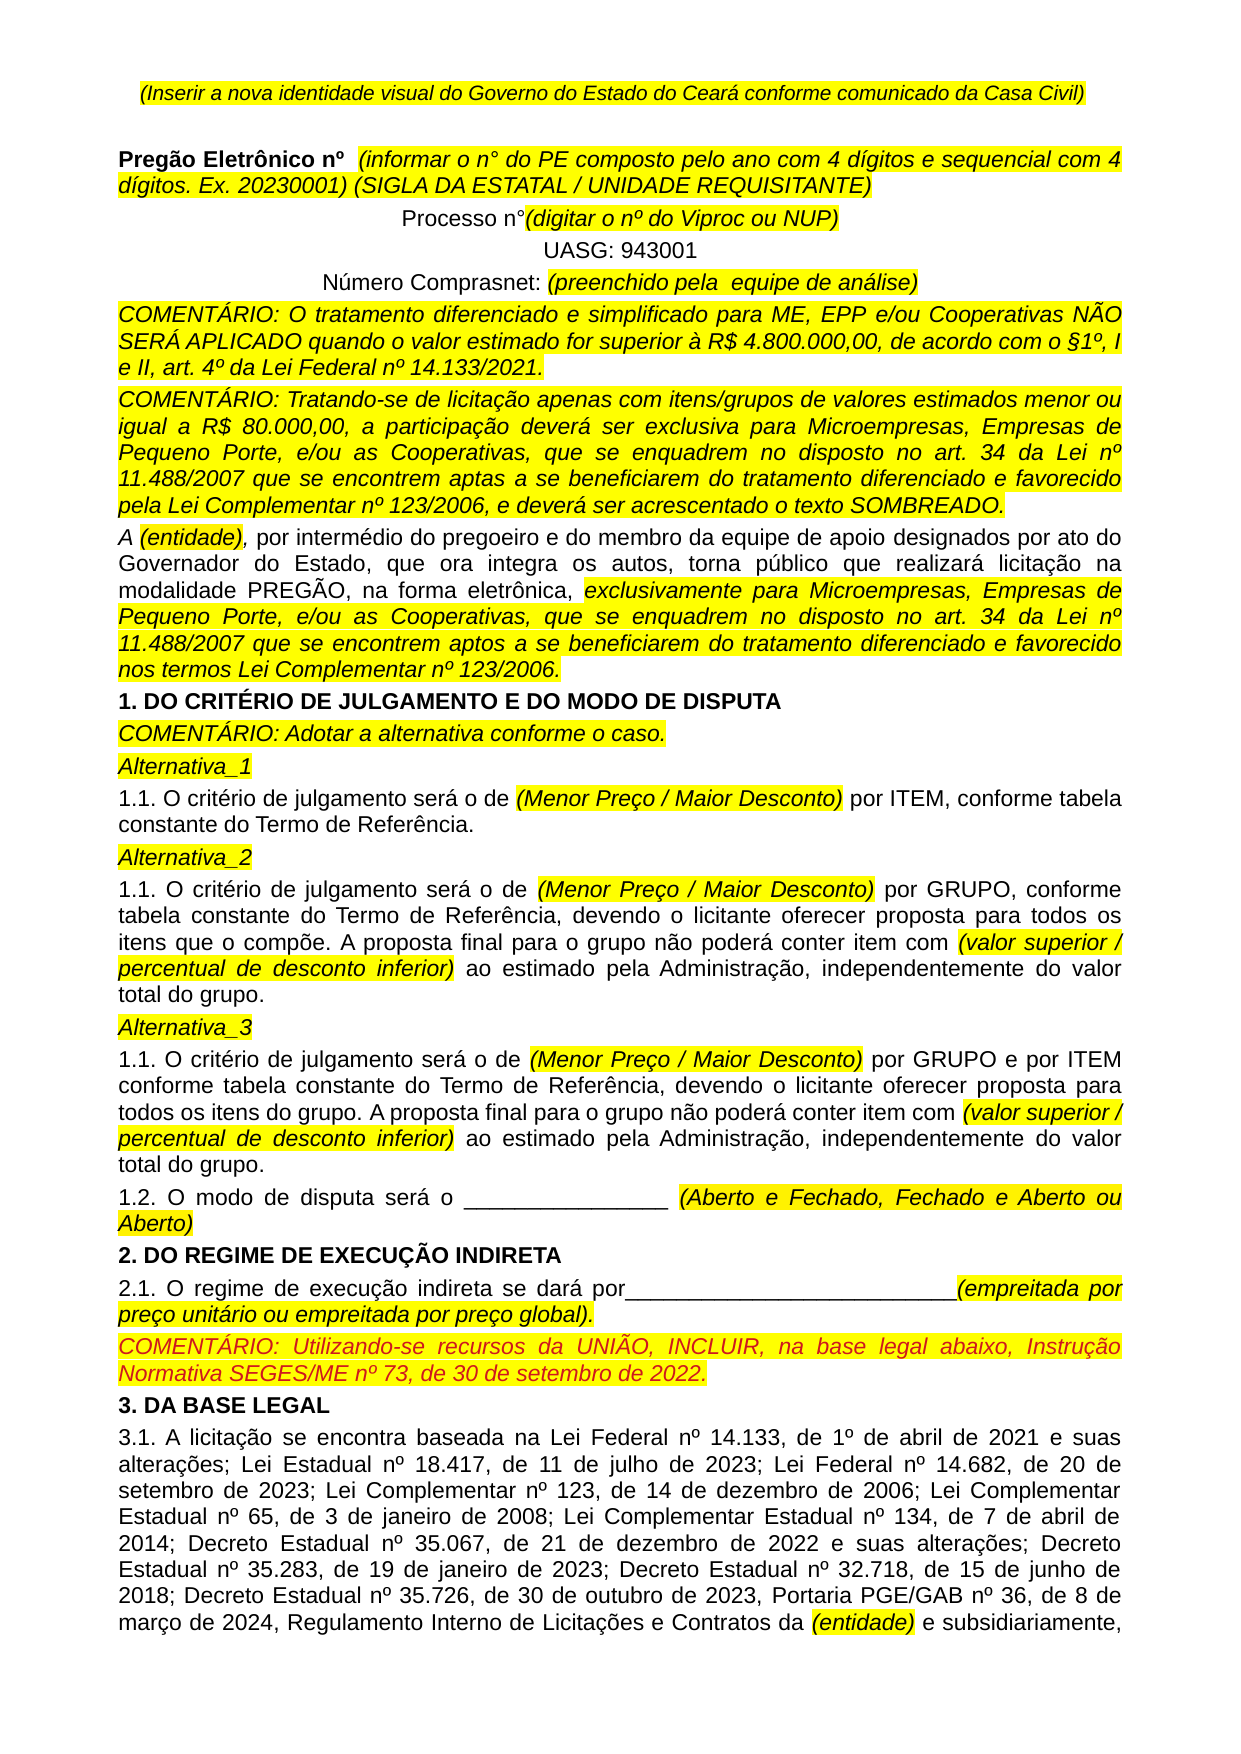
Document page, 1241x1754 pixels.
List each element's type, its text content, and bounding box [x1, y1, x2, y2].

text COMENTÁRIO: O tratamento diferenciado e simplificado para ME, EPP e/ou Cooperativas NÃO SERÁ APLICADO quando o valor estimado for superior à R$ 4.800.000,00, de acordo com o §1º, I e II, art. 4º da Lei Federal nº 14.133/2021. [118, 301, 1122, 380]
text 1. DO CRITÉRIO DE JULGAMENTO E DO MODO DE DISPUTA [118, 688, 1122, 714]
text COMENTÁRIO: Tratando-se de licitação apenas com itens/grupos de valores estimados menor ou igual a R$ 80.000,00, a participação deverá ser exclusiva para Microempresas, Empresas de Pequeno Porte, e/ou as Cooperativas, que se enquadrem no disposto no art. 34 da Lei nº 11.488/2007 que se encontrem aptas a se beneficiarem do tratamento diferenciado e favorecido pela Lei Complementar nº 123/2006, e deverá ser acrescentado o texto SOMBREADO. [118, 386, 1122, 518]
text 2.1. O regime de execução indireta se dará por__________________________(empreitada por preço unitário ou empreitada por preço global). [118, 1274, 1122, 1327]
text 1.2. O modo de disputa será o ________________ (Aberto e Fechado, Fechado e Aberto ou Aberto) [118, 1184, 1122, 1236]
text 1.1. O critério de julgamento será o de (Menor Preço / Maior Desconto) por ITEM, conforme tabela constante do Termo de Referência. [118, 785, 1122, 838]
text Pregão Eletrônico nº (informar o n° do PE composto pelo ano com 4 dígitos e sequencial com 4 dígitos. Ex. 20230001) (SIGLA DA ESTATAL / UNIDADE REQUISITANTE) [118, 146, 1122, 198]
text COMENTÁRIO: Utilizando-se recursos da UNIÃO, INCLUIR, na base legal abaixo, Instrução Normativa SEGES/ME nº 73, de 30 de setembro de 2022. [118, 1333, 1122, 1386]
text Processo n°(digitar o nº do Viproc ou NUP) [118, 204, 1122, 231]
text Número Comprasnet: (preenchido pela equipe de análise) [118, 269, 1122, 295]
text Alternativa_3 [118, 1014, 1122, 1040]
text Alternativa_2 [118, 844, 1122, 870]
text 3. DA BASE LEGAL [118, 1392, 1122, 1418]
text 1.1. O critério de julgamento será o de (Menor Preço / Maior Desconto) por GRUPO, conforme tabela constante do Termo de Referência, devendo o licitante oferecer proposta para todos os itens que o compõe. A proposta final para o grupo não poderá conter item com (valor superior / percentual de desconto inferior) ao estimado pela Administração, independentemente do valor total do grupo. [118, 876, 1122, 1008]
text Alternativa_1 [118, 753, 1122, 779]
text UASG: 943001 [118, 237, 1122, 263]
text COMENTÁRIO: Adotar a alternativa conforme o caso. [118, 720, 1122, 747]
text A (entidade), por intermédio do pregoeiro e do membro da equipe de apoio designados por ato do Governador do Estado, que ora integra os autos, torna público que realizará licitação na modalidade PREGÃO, na forma eletrônica, exclusivamente para Microempresas, Empresas de Pequeno Porte, e/ou as Cooperativas, que se enquadrem no disposto no art. 34 da Lei nº 11.488/2007 que se encontrem aptos a se beneficiarem do tratamento diferenciado e favorecido nos termos Lei Complementar nº 123/2006. [118, 524, 1122, 682]
text 3.1. A licitação se encontra baseada na Lei Federal nº 14.133, de 1º de abril de 2021 e suas alterações; Lei Estadual nº 18.417, de 11 de julho de 2023; Lei Federal nº 14.682, de 20 de setembro de 2023; Lei Complementar nº 123, de 14 de dezembro de 2006; Lei Complementar Estadual nº 65, de 3 de janeiro de 2008; Lei Complementar Estadual nº 134, de 7 de abril de 2014; Decreto Estadual nº 35.067, de 21 de dezembro de 2022 e suas alterações; Decreto Estadual nº 35.283, de 19 de janeiro de 2023; Decreto Estadual nº 32.718, de 15 de junho de 2018; Decreto Estadual nº 35.726, de 30 de outubro de 2023, Portaria PGE/GAB nº 36, de 8 de março de 2024, Regulamento Interno de Licitações e Contratos da (entidade) e subsidiariamente, [118, 1424, 1122, 1635]
text 1.1. O critério de julgamento será o de (Menor Preço / Maior Desconto) por GRUPO e por ITEM conforme tabela constante do Termo de Referência, devendo o licitante oferecer proposta para todos os itens do grupo. A proposta final para o grupo não poderá conter item com (valor superior / percentual de desconto inferior) ao estimado pela Administração, independentemente do valor total do grupo. [118, 1046, 1122, 1178]
text 2. DO REGIME DE EXECUÇÃO INDIRETA [118, 1242, 1122, 1269]
